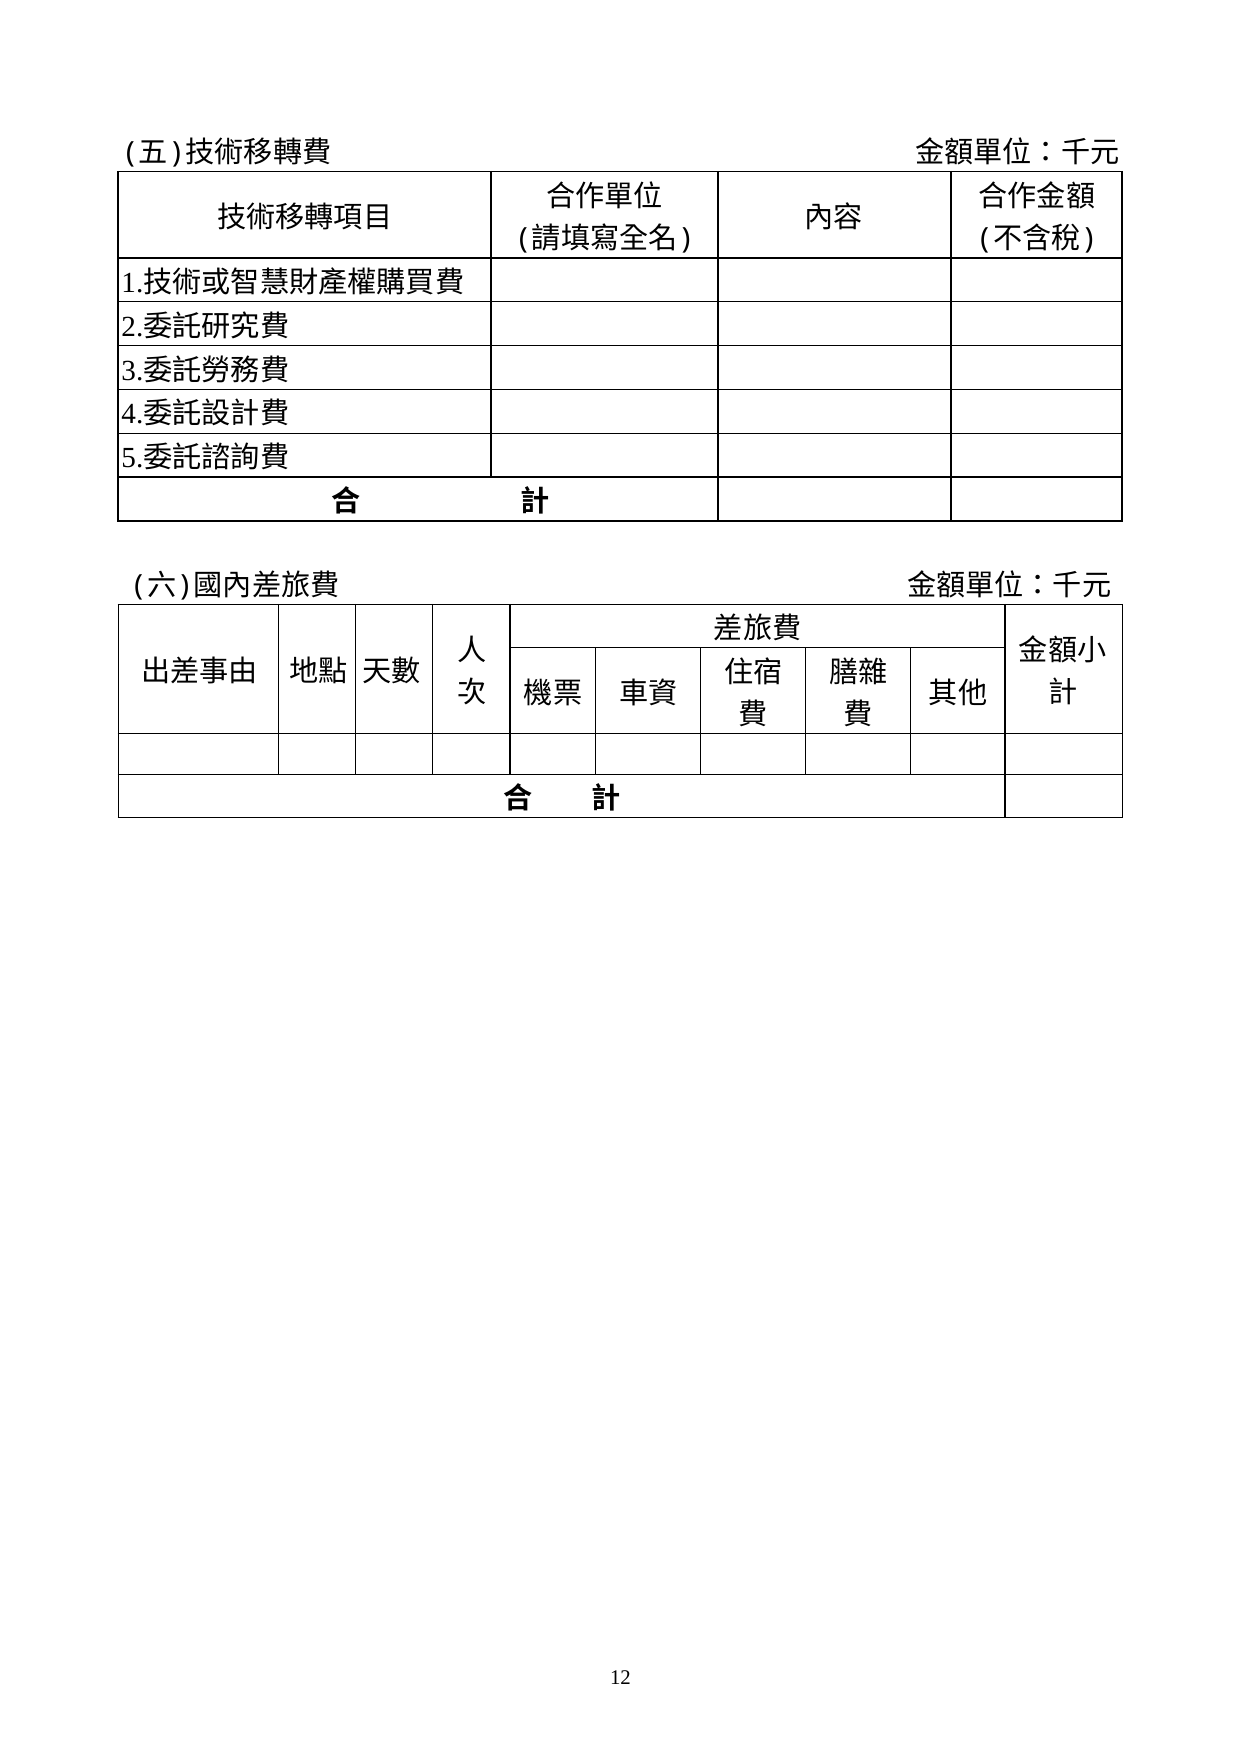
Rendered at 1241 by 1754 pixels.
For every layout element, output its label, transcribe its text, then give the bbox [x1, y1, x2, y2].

table_cell [952, 434, 1121, 476]
table_cell 其他 [911, 648, 1004, 733]
table_cell 機票 [511, 648, 595, 733]
table_cell [492, 259, 717, 301]
table_header (五)技術移轉費 [118, 128, 426, 171]
table_cell [492, 434, 717, 476]
table_cell 3.委託勞務費 [119, 346, 490, 388]
table_cell [911, 734, 1004, 773]
table_cell 合作單位 (請填寫全名) [492, 172, 717, 257]
table_cell 內容 [719, 172, 950, 257]
table_cell 合 計 [119, 775, 1004, 817]
table_cell 天數 [356, 605, 432, 733]
table_cell 技術移轉項目 [119, 172, 490, 257]
table_cell 車資 [596, 648, 700, 733]
table_cell [719, 259, 950, 301]
table_cell [952, 302, 1121, 345]
table_cell [356, 734, 432, 773]
table_cell [433, 734, 509, 773]
table_cell 2.委託研究費 [119, 302, 490, 345]
table_cell 人次 [433, 605, 509, 733]
table_cell [596, 734, 700, 773]
table_cell 1.技術或智慧財產權購買費 [119, 259, 490, 301]
table_cell 住宿費 [701, 648, 805, 733]
table_cell 膳雜費 [806, 648, 910, 733]
table_cell [719, 346, 950, 388]
table_cell [1006, 734, 1122, 773]
table_cell [511, 734, 595, 773]
table_cell [279, 734, 355, 773]
table_cell [806, 734, 910, 773]
table_cell [719, 390, 950, 432]
table_cell [952, 478, 1121, 520]
table_cell [719, 302, 950, 345]
table_cell [492, 390, 717, 432]
table_cell [719, 478, 950, 520]
table_cell 合 計 [119, 478, 717, 520]
table_cell 差旅費 [511, 605, 1004, 647]
table_cell 合作金額 (不含稅) [952, 172, 1121, 257]
table_header 金額單位：千元 [356, 561, 1122, 604]
table_cell [952, 346, 1121, 388]
table_cell [492, 302, 717, 345]
table_cell 出差事由 [119, 605, 278, 733]
table_cell [119, 734, 278, 773]
table_cell [1006, 775, 1122, 817]
table_cell [952, 390, 1121, 432]
table_cell 地點 [279, 605, 355, 733]
table_cell [719, 434, 950, 476]
table_header (六)國內差旅費 [118, 561, 356, 604]
table_cell 5.委託諮詢費 [119, 434, 490, 476]
table_cell 金額小計 [1006, 605, 1122, 733]
table_cell [952, 259, 1121, 301]
table_cell 4.委託設計費 [119, 390, 490, 432]
table_cell [492, 346, 717, 388]
table_cell [701, 734, 805, 773]
table_header 金額單位：千元 [426, 128, 1122, 171]
table_cell [118, 818, 1122, 843]
